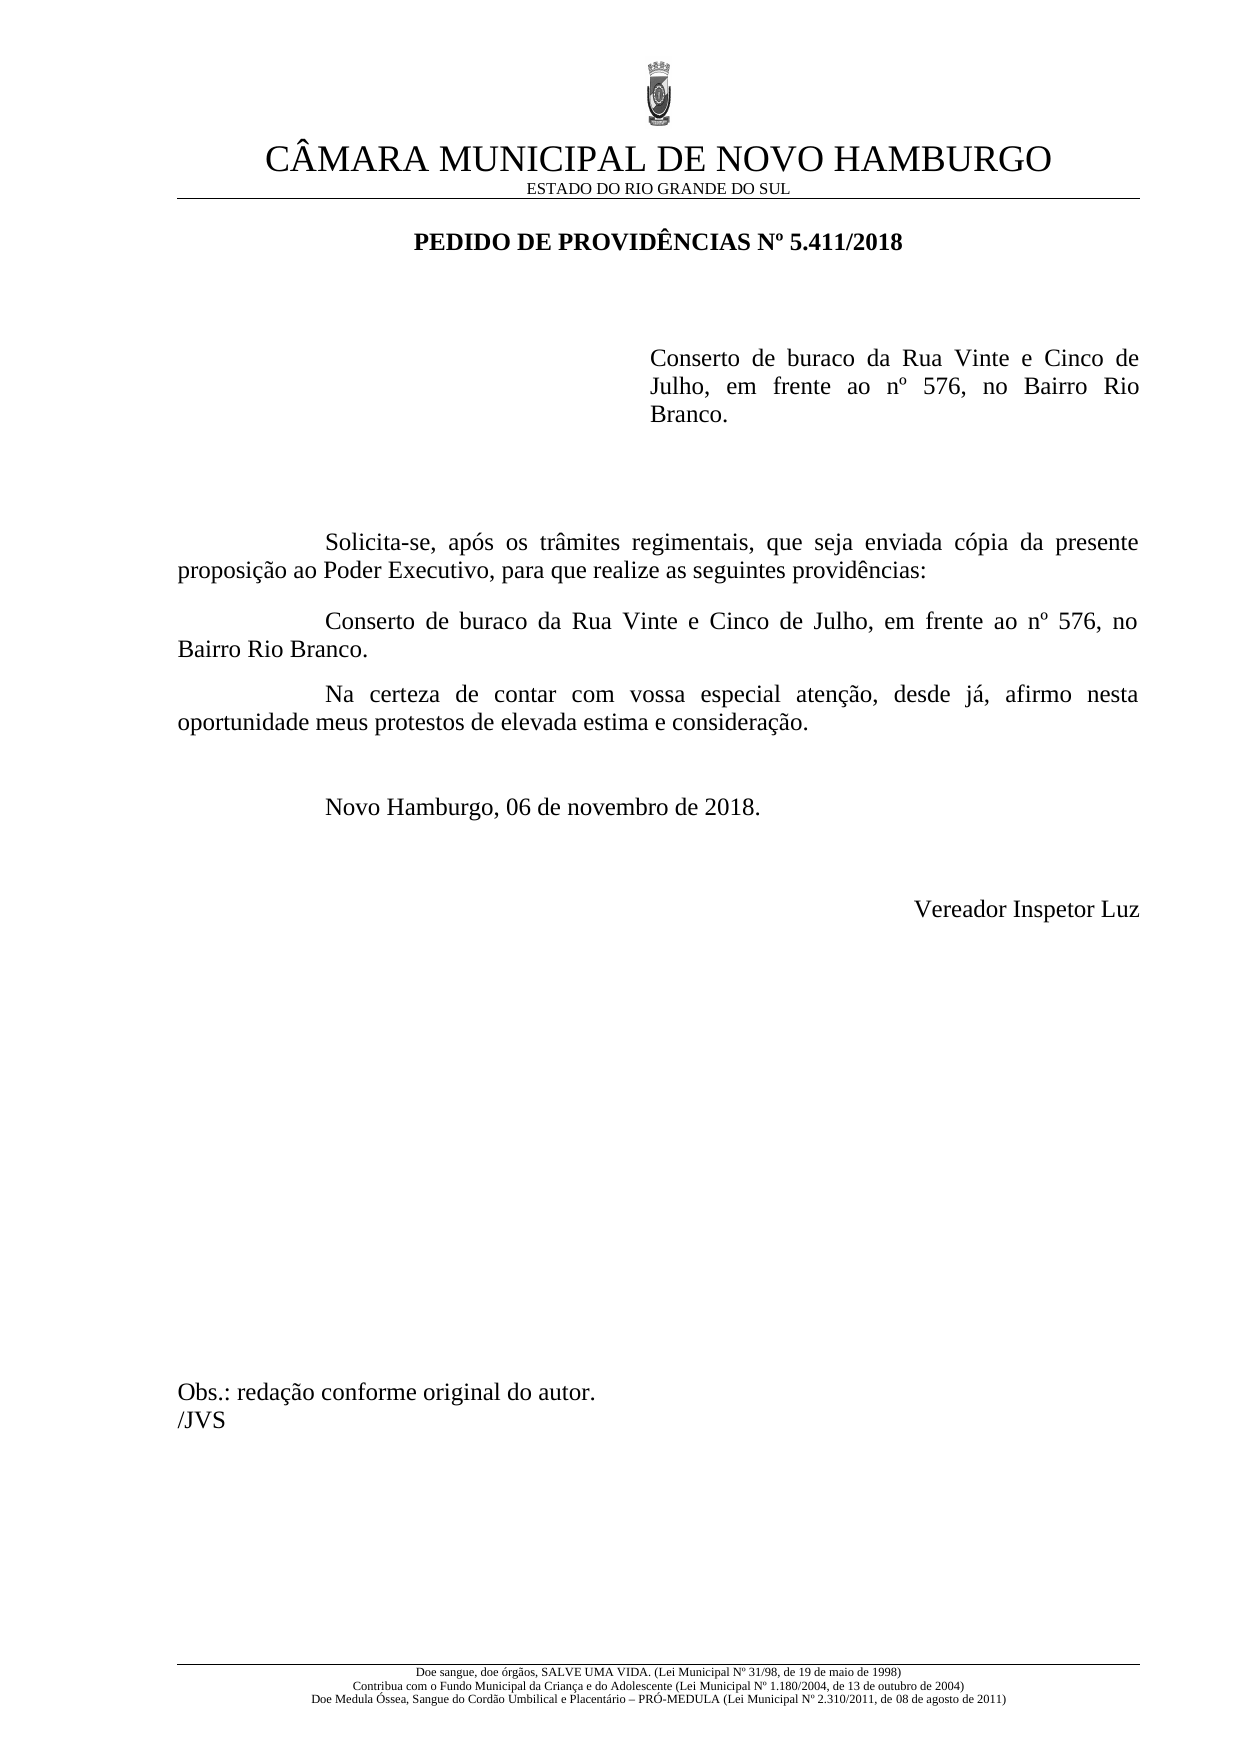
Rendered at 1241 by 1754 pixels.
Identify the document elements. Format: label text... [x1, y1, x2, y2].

text PEDIDO DE PROVIDÊNCIAS Nº 5.411/2018 [177, 228, 1140, 256]
text Na certeza de contar com vossa especial atenção, desde já, afirmo nesta oportunidade meus protestos de elevada estima e consideração. [177, 680, 1140, 736]
text Solicita-se, após os trâmites regimentais, que seja enviada cópia da presente proposição ao Poder Executivo, para que realize as seguintes providências: [177, 528, 1140, 583]
text Novo Hamburgo, 06 de novembro de 2018. [177, 793, 1140, 821]
text /JVS [177, 1406, 1140, 1433]
text Conserto de buraco da Rua Vinte e Cinco de Julho, em frente ao nº 576, no Bairro Rio Branco. [650, 344, 1140, 428]
text Obs.: redação conforme original do autor. [177, 1378, 1140, 1406]
text Vereador Inspetor Luz [177, 895, 1140, 923]
text Conserto de buraco da Rua Vinte e Cinco de Julho, em frente ao nº 576, no Bairro Rio Branco. [177, 607, 1140, 662]
